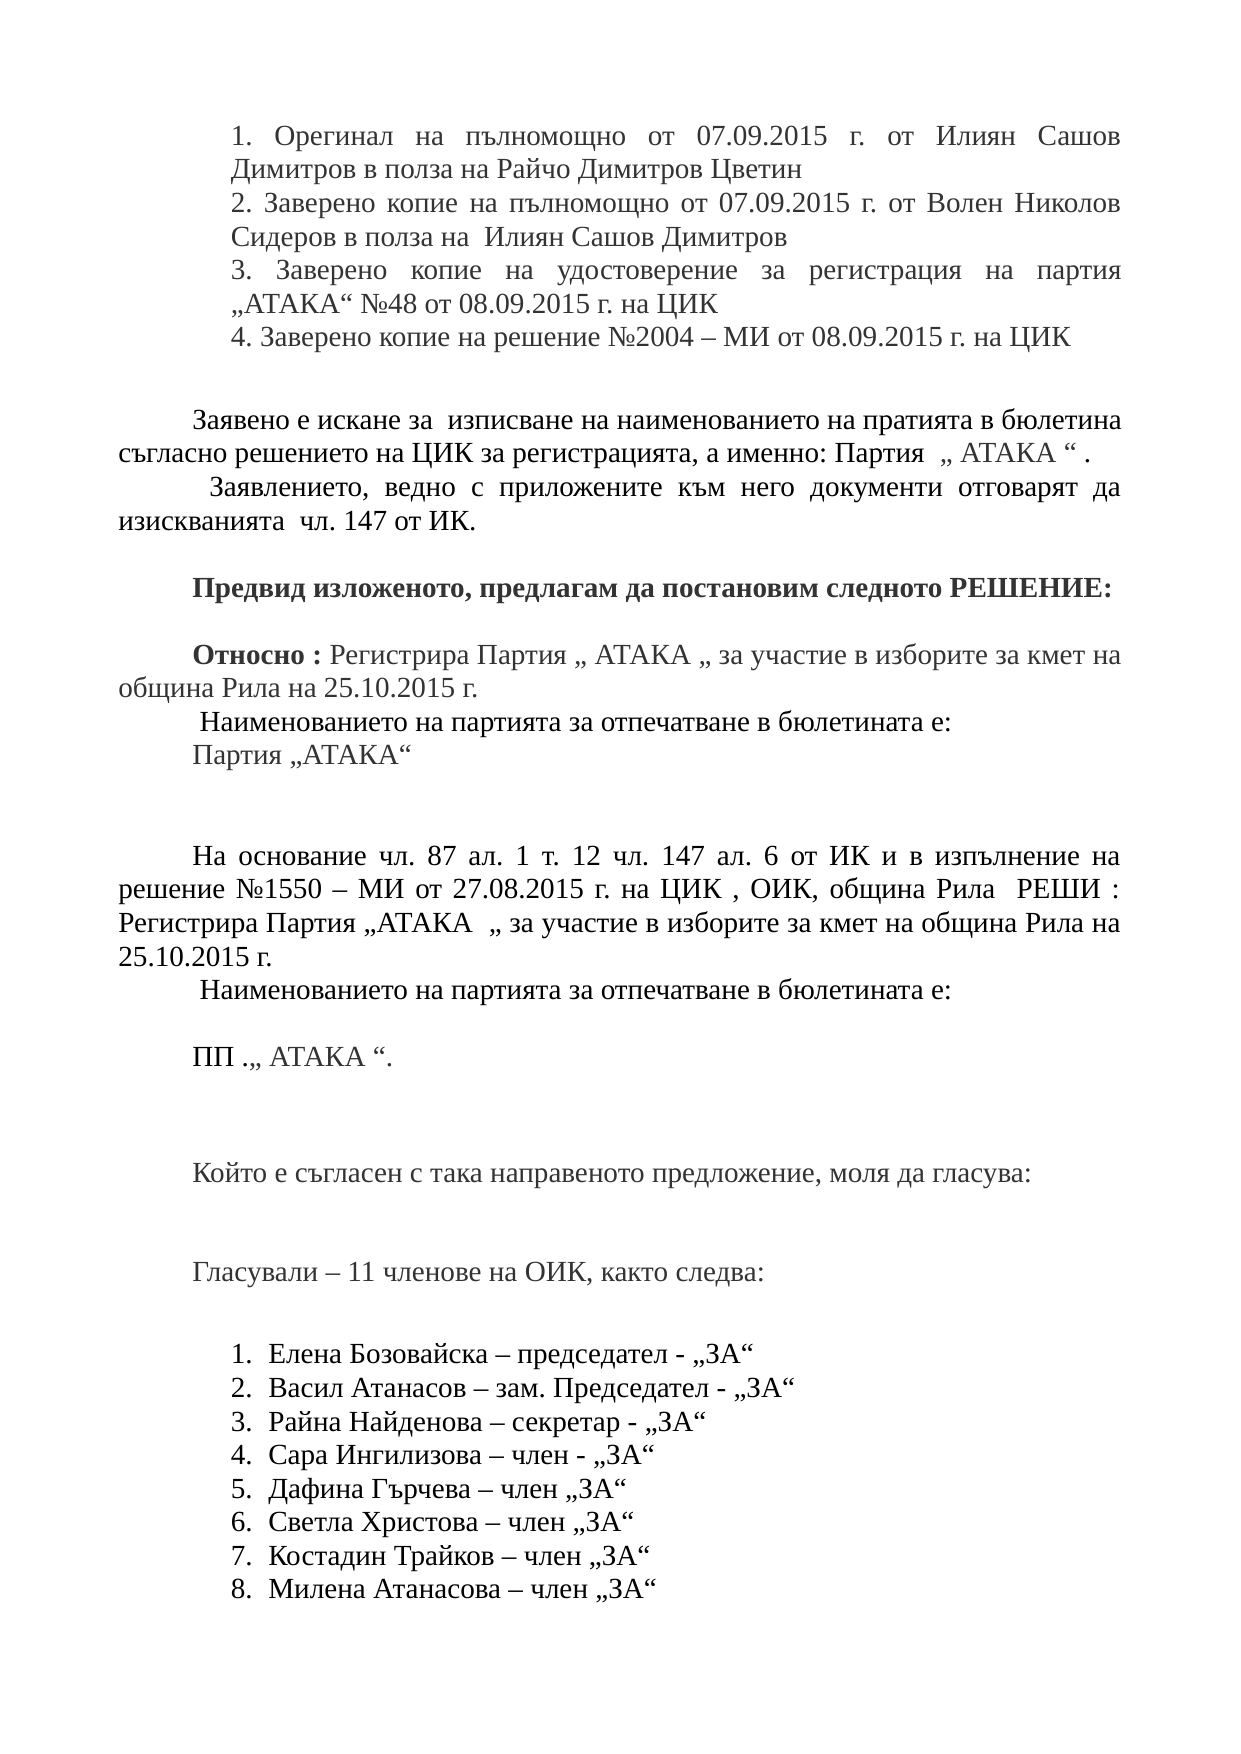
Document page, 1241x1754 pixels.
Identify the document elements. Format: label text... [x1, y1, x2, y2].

text ПП .„ АТАКА “. [118, 1039, 1122, 1073]
list 3. Заверено копие на удостоверение за регистрация на партия „АТАКА“ №48 от 08.09.2015 г. на ЦИК [193, 252, 1122, 319]
list Райна Найденова – секретар - „ЗА“ [231, 1404, 1122, 1437]
text Наименованието на партията за отпечатване в бюлетината е: [118, 972, 1122, 1006]
text На основание чл. 87 ал. 1 т. 12 чл. 147 ал. 6 от ИК и в изпълнение на решение №1550 – МИ от 27.08.2015 г. на ЦИК , ОИК, община Рила РЕШИ : Регистрира Партия „АТАКА „ за участие в изборите за кмет на община Рила на 25.10.2015 г. [118, 838, 1122, 972]
text Заявлението, ведно с приложените към него документи отговарят да изискванията чл. 147 от ИК. [118, 469, 1122, 536]
list Костадин Трайков – член „ЗА“ [231, 1538, 1122, 1571]
text Партия „АТАКА“ [118, 737, 1122, 771]
text Заявено е искане за изписване на наименованието на пратията в бюлетина съгласно решението на ЦИК за регистрацията, а именно: Партия „ АТАКА “ . [118, 402, 1122, 469]
list 4. Заверено копие на решение №2004 – МИ от 08.09.2015 г. на ЦИК [193, 319, 1122, 353]
text Гласували – 11 членове на ОИК, както следва: [118, 1254, 1122, 1287]
list Елена Бозовайска – председател - „ЗА“ [231, 1337, 1122, 1370]
list Милена Атанасова – член „ЗА“ [231, 1571, 1122, 1605]
list Дафина Гърчева – член „ЗА“ [231, 1471, 1122, 1504]
list Сара Ингилизова – член - „ЗА“ [231, 1437, 1122, 1471]
list Светла Христова – член „ЗА“ [231, 1504, 1122, 1538]
text Относно : Регистрира Партия „ АТАКА „ за участие в изборите за кмет на община Рила на 25.10.2015 г. [118, 637, 1122, 704]
text Който е съгласен с така направеното предложение, моля да гласува: [118, 1156, 1122, 1189]
text Наименованието на партията за отпечатване в бюлетината е: [118, 704, 1122, 737]
list 2. Заверено копие на пълномощно от 07.09.2015 г. от Волен Николов Сидеров в полза на Илиян Сашов Димитров [193, 185, 1122, 252]
list Васил Атанасов – зам. Председател - „ЗА“ [231, 1370, 1122, 1404]
list 1. Орегинал на пълномощно от 07.09.2015 г. от Илиян Сашов Димитров в полза на Райчо Димитров Цветин [193, 118, 1122, 185]
text Предвид изложеното, предлагам да постановим следното РЕШЕНИЕ: [118, 570, 1122, 603]
